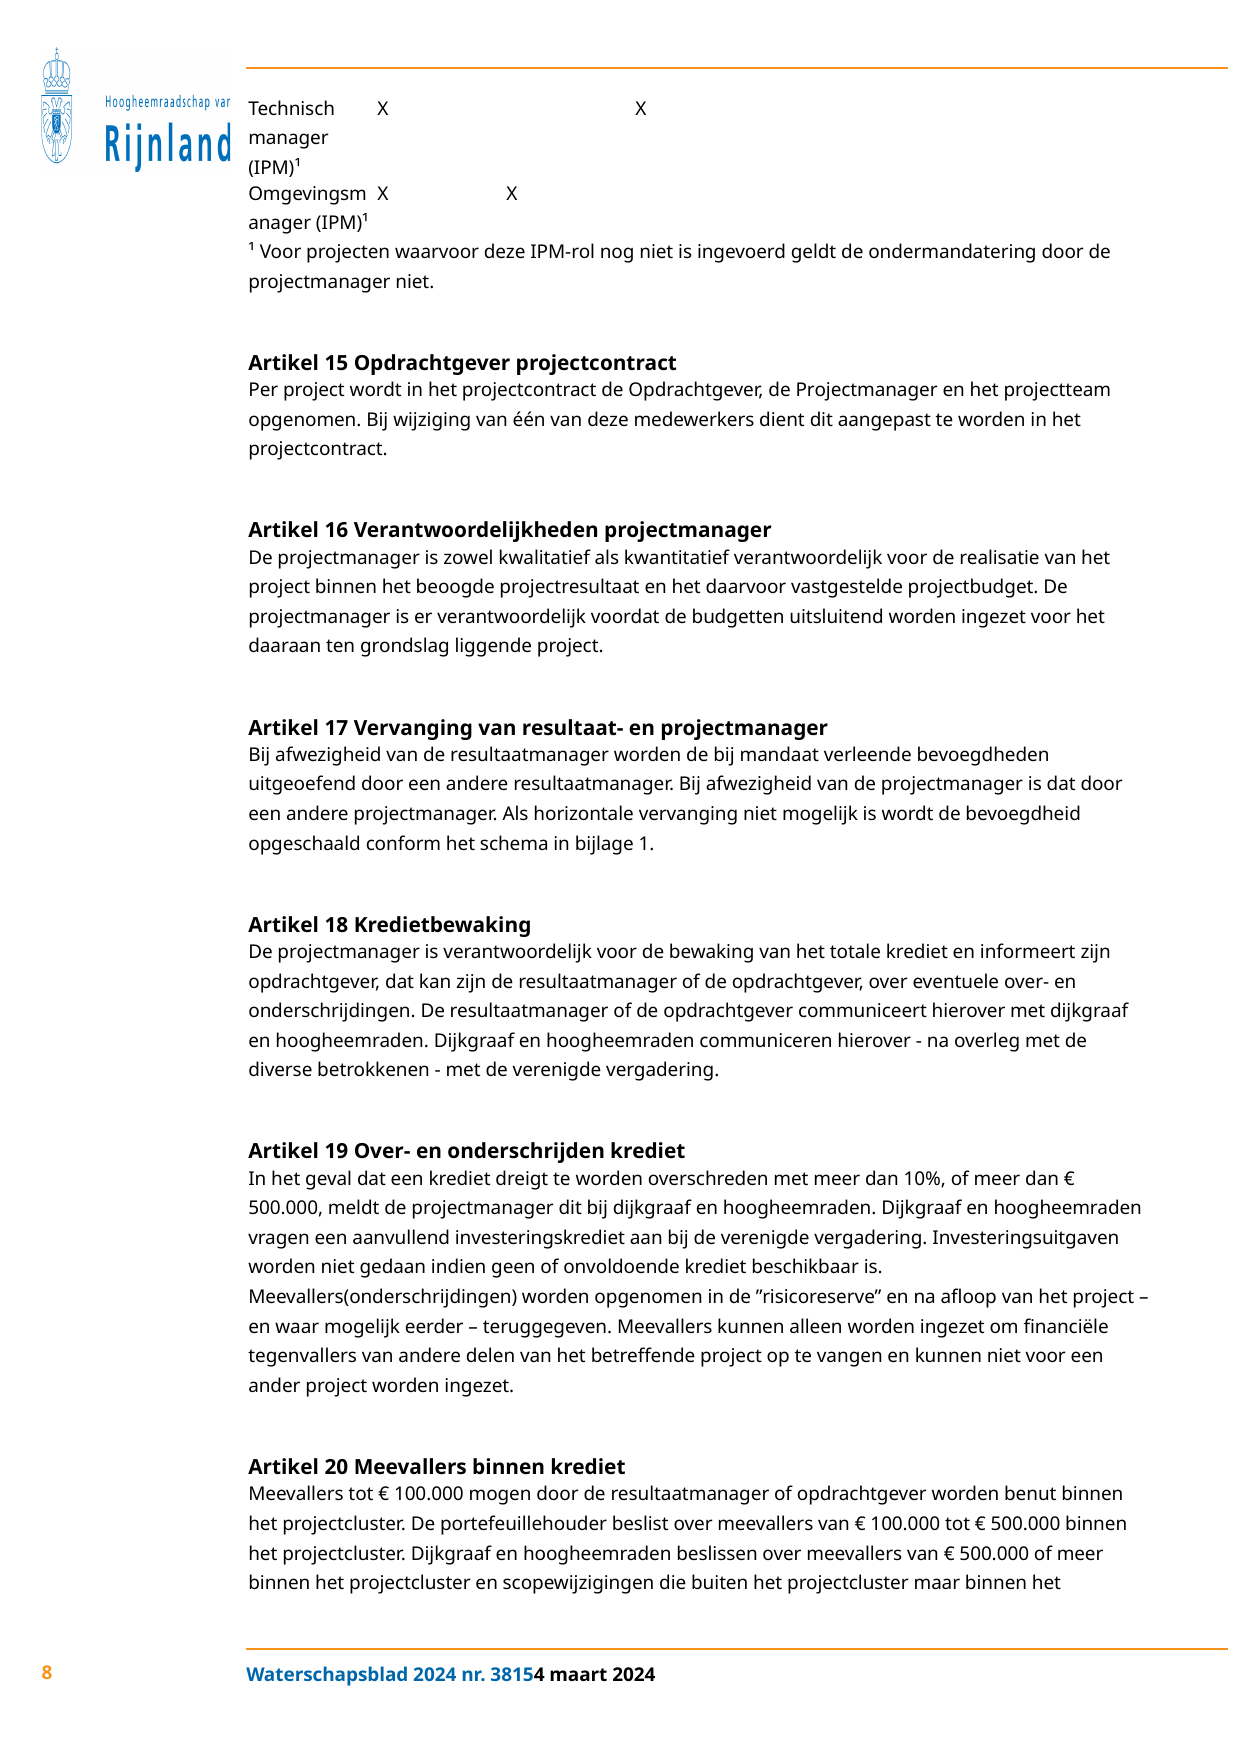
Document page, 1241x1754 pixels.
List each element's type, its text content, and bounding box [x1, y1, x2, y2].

table_cell [635, 180, 764, 235]
text Meevallers tot € 100.000 mogen door de resultaatmanager of opdrachtgever worden benut binnen het projectcluster. De portefeuillehouder beslist over meevallers van € 100.000 tot € 500.000 binnen het projectcluster. Dijkgraaf en hoogheemraden beslissen over meevallers van € 500.000 of meer binnen het projectcluster en scopewijzigingen die buiten het projectcluster maar binnen het [248, 1481, 1152, 1595]
table_cell [506, 95, 635, 180]
text Per project wordt in het projectcontract de Opdrachtgever, de Projectmanager en het projectteam opgenomen. Bij wijziging van één van deze medewerkers dient dit aangepast te worden in het projectcontract. [248, 376, 1152, 461]
table_cell [764, 95, 893, 180]
picture [41, 47, 231, 172]
text Meevallers(onderschrijdingen) worden opgenomen in de ”risicoreserve” en na afloop van het project – en waar mogelijk eerder – teruggegeven. Meevallers kunnen alleen worden ingezet om financiële tegenvallers van andere delen van het betreffende project op te vangen en kunnen niet voor een ander project worden ingezet. [248, 1283, 1152, 1398]
text Artikel 15 Opdrachtgever projectcontract [248, 348, 1152, 376]
table_cell Technisch manager (IPM)¹ [248, 95, 377, 180]
table_cell X [377, 180, 506, 235]
table_cell X [506, 180, 635, 235]
table_cell [894, 95, 1022, 180]
table_cell [764, 180, 893, 235]
text Artikel 17 Vervanging van resultaat- en projectmanager [248, 713, 1152, 741]
text De projectmanager is verantwoordelijk voor de bewaking van het totale krediet en informeert zijn opdrachtgever, dat kan zijn de resultaatmanager of de opdrachtgever, over eventuele over- en onderschrijdingen. De resultaatmanager of de opdrachtgever communiceert hierover met dijkgraaf en hoogheemraden. Dijkgraaf en hoogheemraden communiceren hierover - na overleg met de diverse betrokkenen - met de verenigde vergadering. [248, 938, 1152, 1082]
text Artikel 19 Over- en onderschrijden krediet [248, 1137, 1152, 1165]
text Artikel 16 Verantwoordelijkheden projectmanager [248, 515, 1152, 544]
text De projectmanager is zowel kwalitatief als kwantitatief verantwoordelijk voor de realisatie van het project binnen het beoogde projectresultaat en het daarvoor vastgestelde projectbudget. De projectmanager is er verantwoordelijk voordat de budgetten uitsluitend worden ingezet voor het daaraan ten grondslag liggende project. [248, 544, 1152, 658]
table_cell X [635, 95, 764, 180]
table_cell [1023, 95, 1152, 180]
text Artikel 20 Meevallers binnen krediet [248, 1452, 1152, 1481]
table_cell [894, 180, 1022, 235]
text Bij afwezigheid van de resultaatmanager worden de bij mandaat verleende bevoegdheden uitgeoefend door een andere resultaatmanager. Bij afwezigheid van de projectmanager is dat door een andere projectmanager. Als horizontale vervanging niet mogelijk is wordt de bevoegdheid opgeschaald conform het schema in bijlage 1. [248, 741, 1152, 856]
table_cell Omgevingsmanager (IPM)¹ [248, 180, 377, 235]
text Artikel 18 Kredietbewaking [248, 910, 1152, 938]
text In het geval dat een krediet dreigt te worden overschreden met meer dan 10%, of meer dan € 500.000, meldt de projectmanager dit bij dijkgraaf en hoogheemraden. Dijkgraaf en hoogheemraden vragen een aanvullend investeringskrediet aan bij de verenigde vergadering. Investeringsuitgaven worden niet gedaan indien geen of onvoldoende krediet beschikbaar is. [248, 1165, 1152, 1279]
text ¹ Voor projecten waarvoor deze IPM-rol nog niet is ingevoerd geldt de ondermandatering door de projectmanager niet. [248, 238, 1152, 293]
table_cell X [377, 95, 506, 180]
table_cell [1023, 180, 1152, 235]
